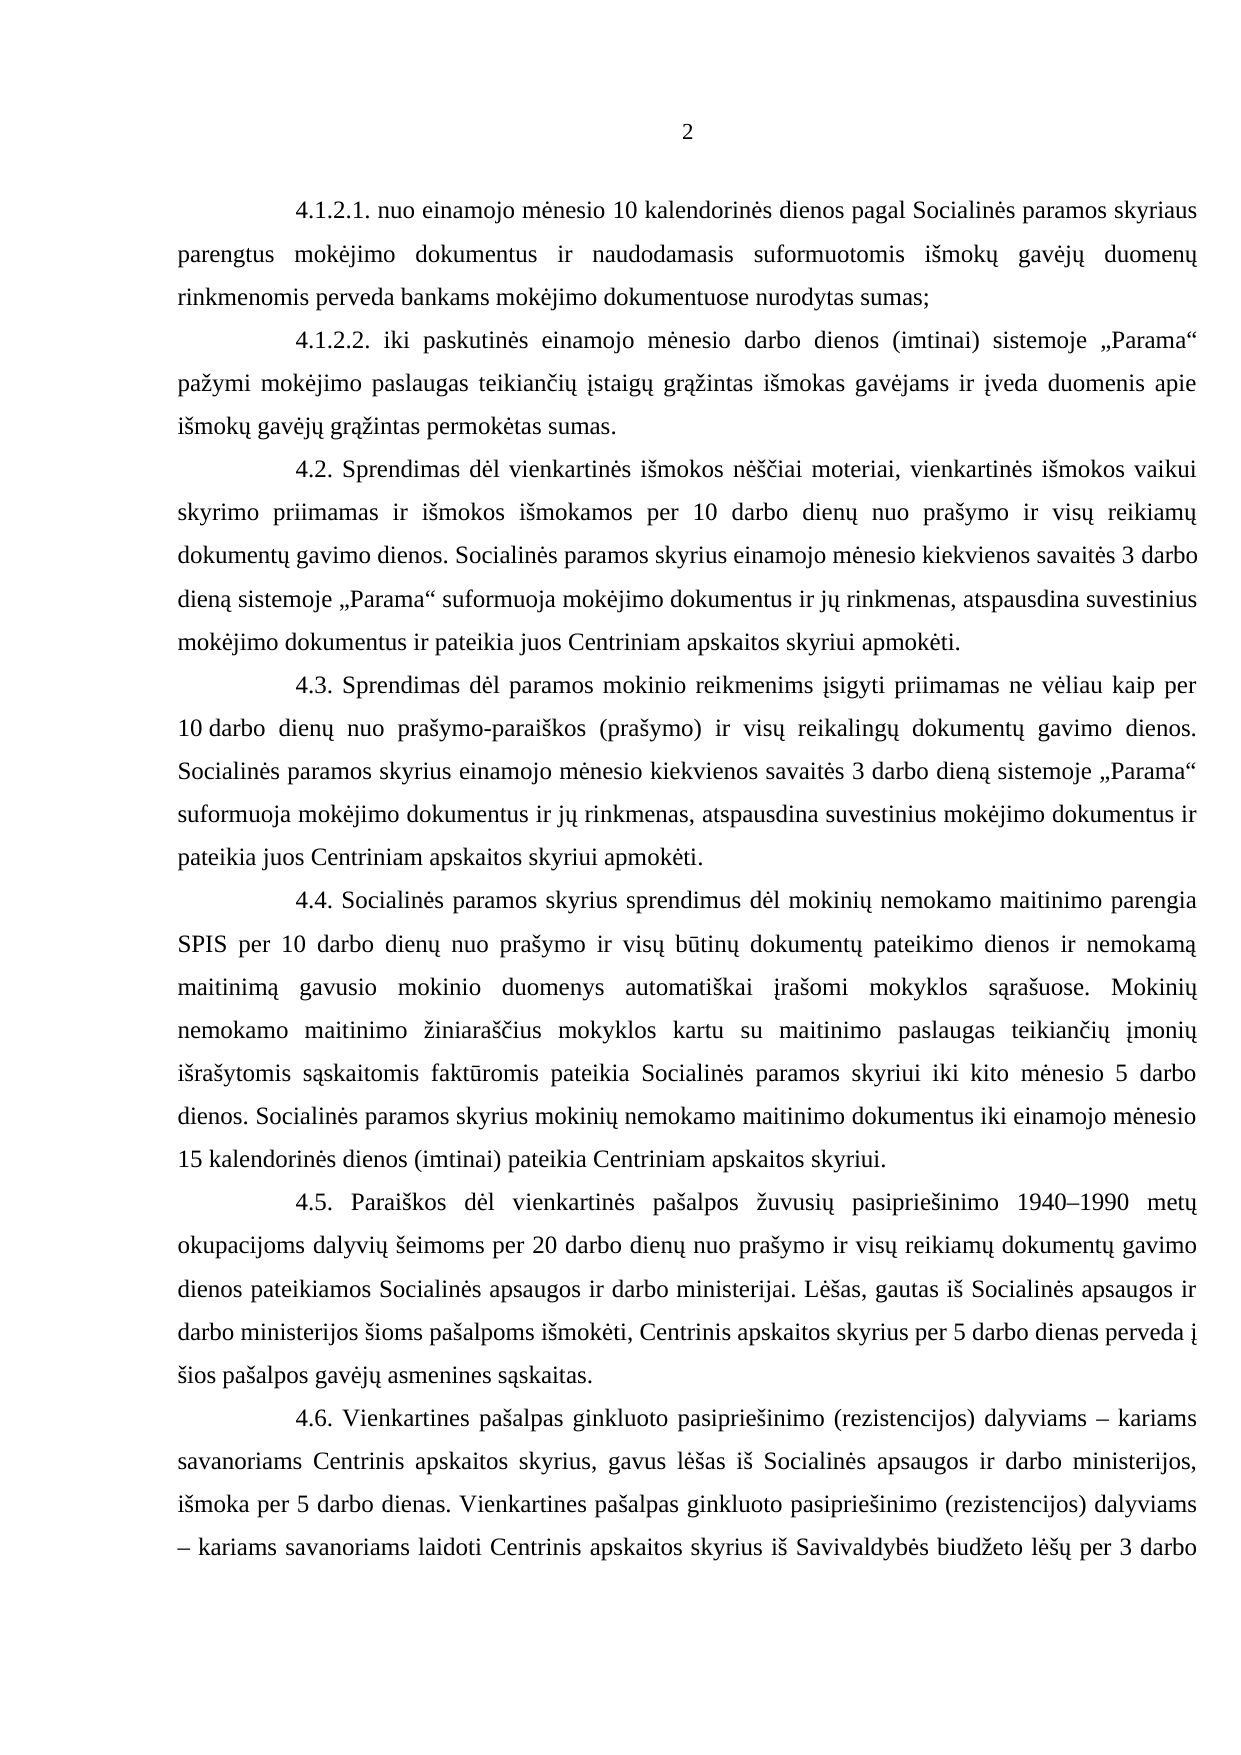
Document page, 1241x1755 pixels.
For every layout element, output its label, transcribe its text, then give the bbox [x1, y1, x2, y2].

text 4.6. Vienkartines pašalpas ginkluoto pasipriešinimo (rezistencijos) dalyviams – kariams savanoriams Centrinis apskaitos skyrius, gavus lėšas iš Socialinės apsaugos ir darbo ministerijos, išmoka per 5 darbo dienas. Vienkartines pašalpas ginkluoto pasipriešinimo (rezistencijos) dalyviams – kariams savanoriams laidoti Centrinis apskaitos skyrius iš Savivaldybės biudžeto lėšų per 3 darbo [177, 1403, 1198, 1561]
text 4.1.2.2. iki paskutinės einamojo mėnesio darbo dienos (imtinai) sistemoje „Parama“ pažymi mokėjimo paslaugas teikiančių įstaigų grąžintas išmokas gavėjams ir įveda duomenis apie išmokų gavėjų grąžintas permokėtas sumas. [177, 325, 1198, 440]
text 4.3. Sprendimas dėl paramos mokinio reikmenims įsigyti priimamas ne vėliau kaip per 10 darbo dienų nuo prašymo-paraiškos (prašymo) ir visų reikalingų dokumentų gavimo dienos. Socialinės paramos skyrius einamojo mėnesio kiekvienos savaitės 3 darbo dieną sistemoje „Parama“ suformuoja mokėjimo dokumentus ir jų rinkmenas, atspausdina suvestinius mokėjimo dokumentus ir pateikia juos Centriniam apskaitos skyriui apmokėti. [177, 670, 1198, 871]
text 4.4. Socialinės paramos skyrius sprendimus dėl mokinių nemokamo maitinimo parengia SPIS per 10 darbo dienų nuo prašymo ir visų būtinų dokumentų pateikimo dienos ir nemokamą maitinimą gavusio mokinio duomenys automatiškai įrašomi mokyklos sąrašuose. Mokinių nemokamo maitinimo žiniaraščius mokyklos kartu su maitinimo paslaugas teikiančių įmonių išrašytomis sąskaitomis faktūromis pateikia Socialinės paramos skyriui iki kito mėnesio 5 darbo dienos. Socialinės paramos skyrius mokinių nemokamo maitinimo dokumentus iki einamojo mėnesio 15 kalendorinės dienos (imtinai) pateikia Centriniam apskaitos skyriui. [177, 886, 1198, 1173]
text 4.2. Sprendimas dėl vienkartinės išmokos nėščiai moteriai, vienkartinės išmokos vaikui skyrimo priimamas ir išmokos išmokamos per 10 darbo dienų nuo prašymo ir visų reikiamų dokumentų gavimo dienos. Socialinės paramos skyrius einamojo mėnesio kiekvienos savaitės 3 darbo dieną sistemoje „Parama“ suformuoja mokėjimo dokumentus ir jų rinkmenas, atspausdina suvestinius mokėjimo dokumentus ir pateikia juos Centriniam apskaitos skyriui apmokėti. [177, 454, 1198, 656]
text 4.5. Paraiškos dėl vienkartinės pašalpos žuvusių pasipriešinimo 1940–1990 metų okupacijoms dalyvių šeimoms per 20 darbo dienų nuo prašymo ir visų reikiamų dokumentų gavimo dienos pateikiamos Socialinės apsaugos ir darbo ministerijai. Lėšas, gautas iš Socialinės apsaugos ir darbo ministerijos šioms pašalpoms išmokėti, Centrinis apskaitos skyrius per 5 darbo dienas perveda į šios pašalpos gavėjų asmenines sąskaitas. [177, 1187, 1198, 1389]
text 4.1.2.1. nuo einamojo mėnesio 10 kalendorinės dienos pagal Socialinės paramos skyriaus parengtus mokėjimo dokumentus ir naudodamasis suformuotomis išmokų gavėjų duomenų rinkmenomis perveda bankams mokėjimo dokumentuose nurodytas sumas; [177, 196, 1198, 311]
